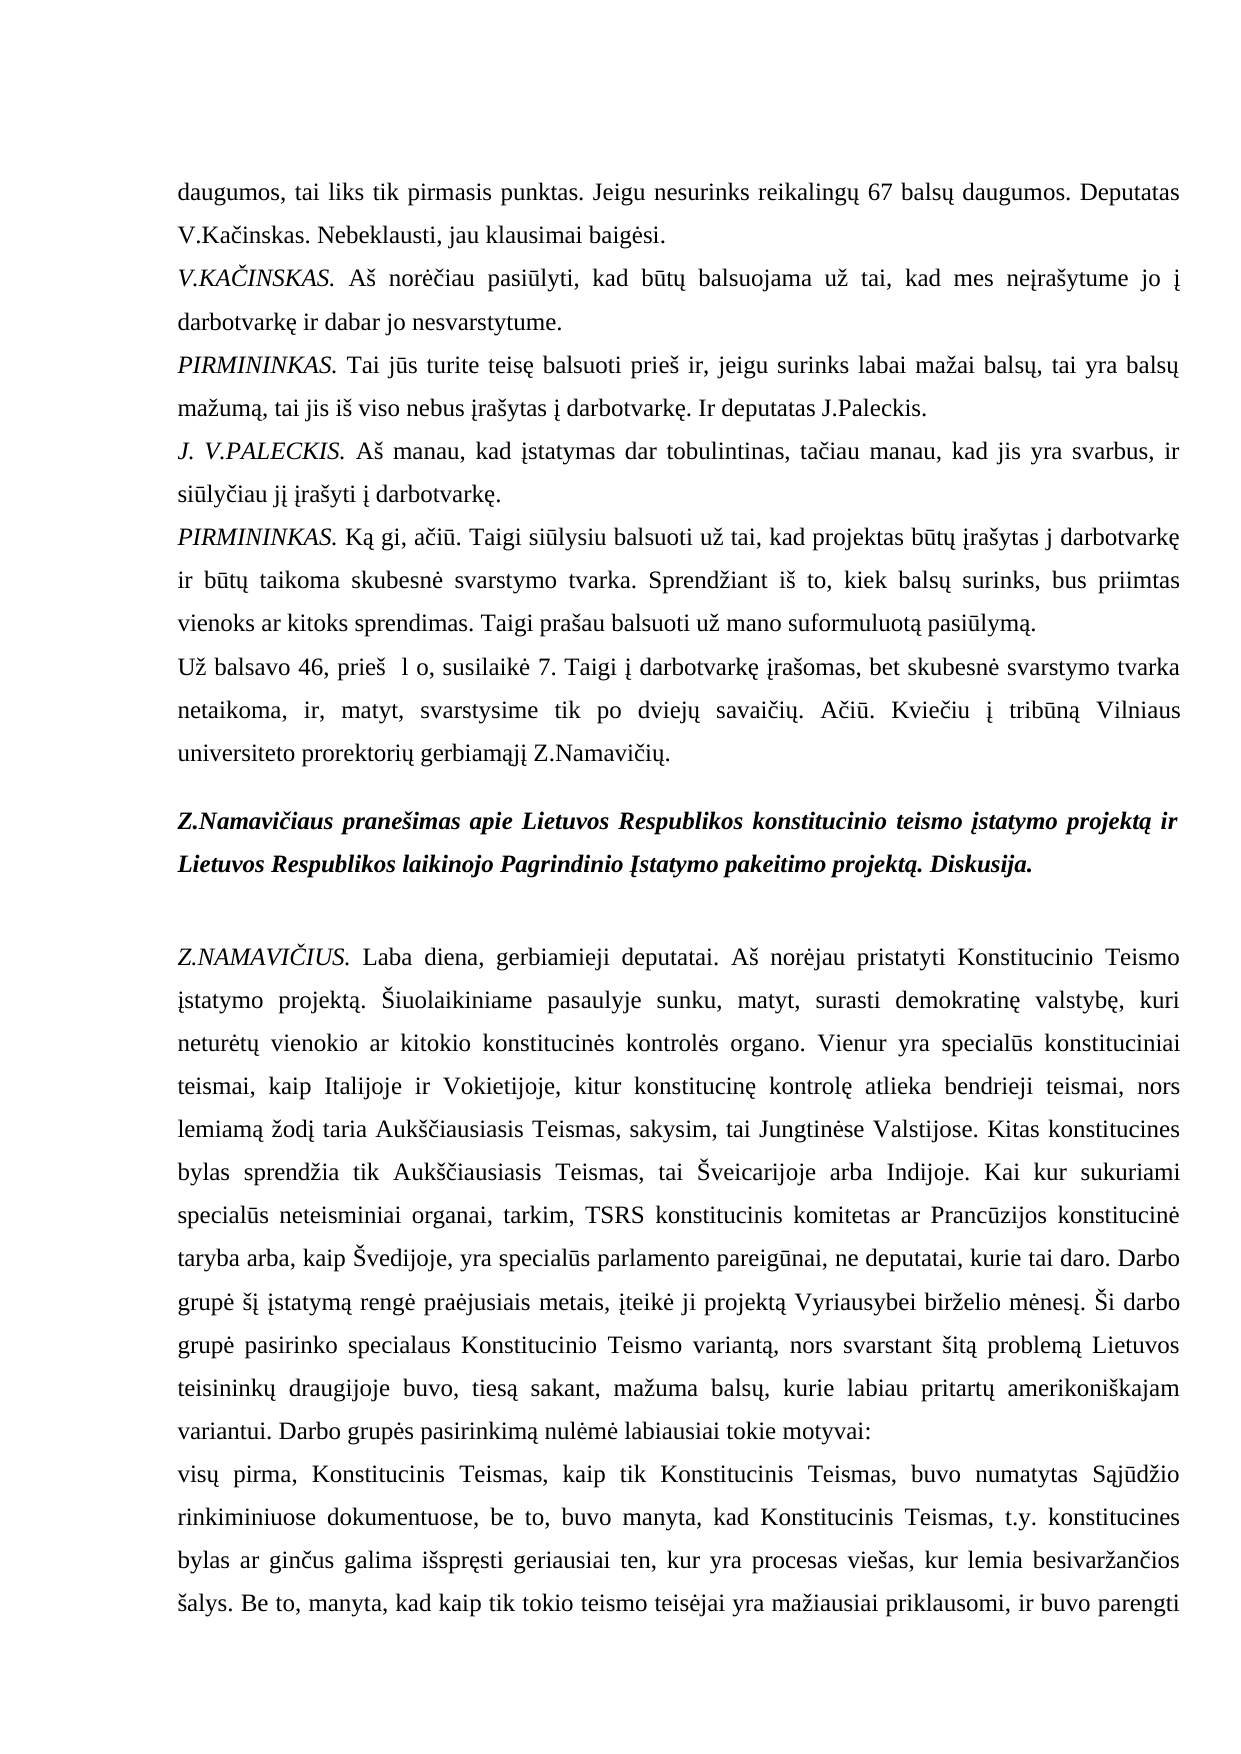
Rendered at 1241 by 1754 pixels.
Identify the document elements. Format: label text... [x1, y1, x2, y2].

text PIRMININKAS. Tai jūs turite teisę balsuoti prieš ir, jeigu surinks labai mažai balsų, tai yra balsų mažumą, tai jis iš viso nebus įrašytas į darbotvarkę. Ir deputatas J.Paleckis. [177, 350, 1181, 422]
text daugumos, tai liks tik pirmasis punktas. Jeigu nesurinks reikalingų 67 balsų daugumos. Deputatas V.Kačinskas. Nebeklausti, jau klausimai baigėsi. [177, 177, 1181, 249]
text PIRMININKAS. Ką gi, ačiū. Taigi siūlysiu balsuoti už tai, kad projektas būtų įrašytas j darbotvarkę ir būtų taikoma skubesnė svarstymo tvarka. Sprendžiant iš to, kiek balsų surinks, bus priimtas vienoks ar kitoks sprendimas. Taigi prašau balsuoti už mano suformuluotą pasiūlymą. [177, 522, 1181, 637]
text Z.NAMAVIČIUS. Laba diena, gerbiamieji deputatai. Aš norėjau pristatyti Konstitucinio Teismo įstatymo projektą. Šiuolaikiniame pasaulyje sunku, matyt, surasti demokratinę valstybę, kuri neturėtų vienokio ar kitokio konstitucinės kontrolės organo. Vienur yra specialūs konstituciniai teismai, kaip Italijoje ir Vokietijoje, kitur konstitucinę kontrolę atlieka bendrieji teismai, nors lemiamą žodį taria Aukščiausiasis Teismas, sakysim, tai Jungtinėse Valstijose. Kitas konstitucines bylas sprendžia tik Aukščiausiasis Teismas, tai Šveicarijoje arba Indijoje. Kai kur sukuriami specialūs neteisminiai organai, tarkim, TSRS konstitucinis komitetas ar Prancūzijos konstitucinė taryba arba, kaip Švedijoje, yra specialūs parlamento pareigūnai, ne deputatai, kurie tai daro. Darbo grupė šį įstatymą rengė praėjusiais metais, įteikė ji projektą Vyriausybei birželio mėnesį. Ši darbo grupė pasirinko specialaus Konstitucinio Teismo variantą, nors svarstant šitą problemą Lietuvos teisininkų draugijoje buvo, tiesą sakant, mažuma balsų, kurie labiau pritartų amerikoniškajam variantui. Darbo grupės pasirinkimą nulėmė labiausiai tokie motyvai: [177, 942, 1181, 1445]
text V.KAČINSKAS. Aš norėčiau pasiūlyti, kad būtų balsuojama už tai, kad mes neįrašytume jo į darbotvarkę ir dabar jo nesvarstytume. [177, 263, 1181, 335]
text visų pirma, Konstitucinis Teismas, kaip tik Konstitucinis Teismas, buvo numatytas Sąjūdžio rinkiminiuose dokumentuose, be to, buvo manyta, kad Konstitucinis Teismas, t.y. konstitucines bylas ar ginčus galima išspręsti geriausiai ten, kur yra procesas viešas, kur lemia besivaržančios šalys. Be to, manyta, kad kaip tik tokio teismo teisėjai yra mažiausiai priklausomi, ir buvo parengti [177, 1459, 1181, 1617]
text Už balsavo 46, prieš l o, susilaikė 7. Taigi į darbotvarkę įrašomas, bet skubesnė svarstymo tvarka netaikoma, ir, matyt, svarstysime tik po dviejų savaičių. Ačiū. Kviečiu į tribūną Vilniaus universiteto prorektorių gerbiamąjį Z.Namavičių. [177, 652, 1181, 767]
text J. V.PALECKIS. Aš manau, kad įstatymas dar tobulintinas, tačiau manau, kad jis yra svarbus, ir siūlyčiau jį įrašyti į darbotvarkę. [177, 436, 1181, 508]
subtitle Z.Namavičiaus pranešimas apie Lietuvos Respublikos konstitucinio teismo įstatymo projektą ir Lietuvos Respublikos laikinojo Pagrindinio Įstatymo pakeitimo projektą. Diskusija. [177, 806, 1181, 878]
